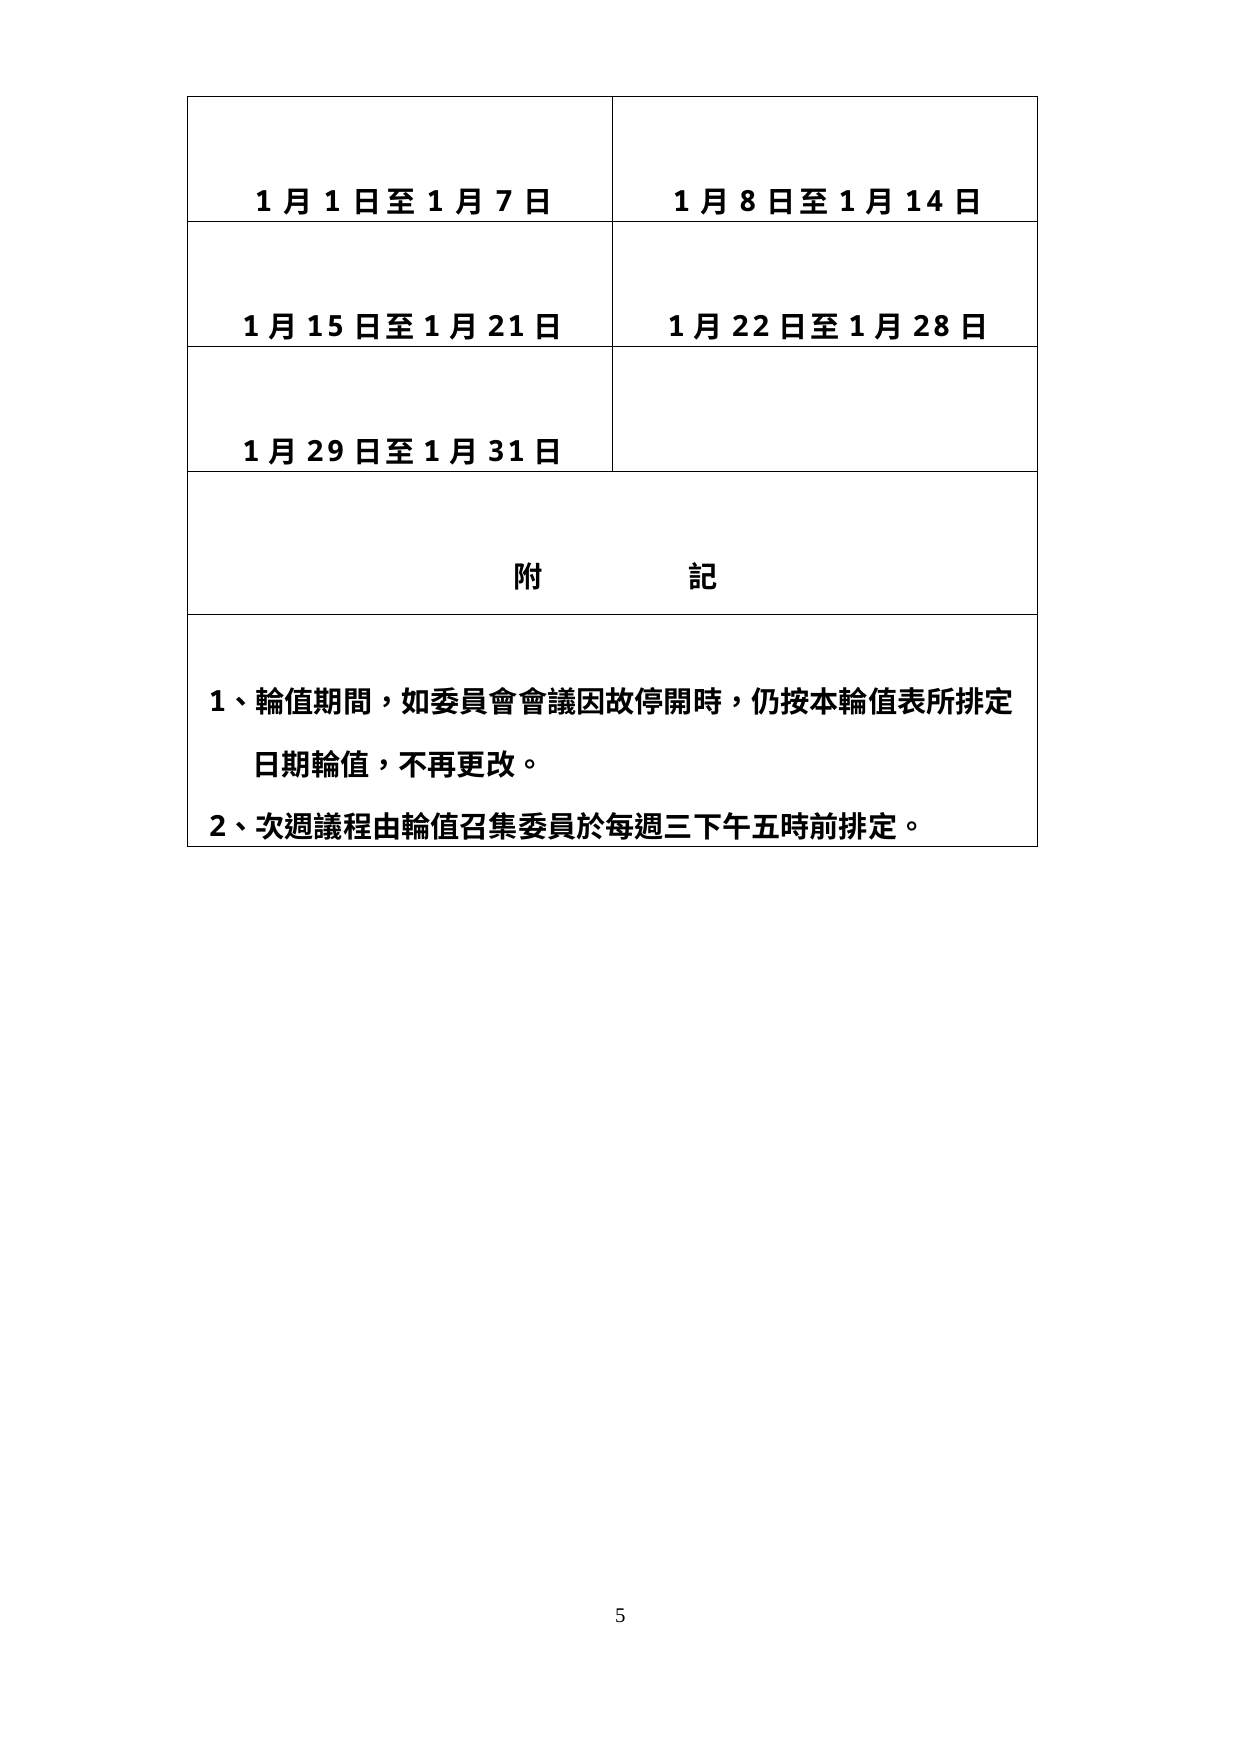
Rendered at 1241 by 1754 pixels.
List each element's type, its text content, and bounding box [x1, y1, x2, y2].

table_cell 1月22日至1月28日 [613, 222, 1037, 346]
table_cell 1、輪值期間，如委員會會議因故停開時，仍按本輪值表所排定日期輪值，不再更改。 2、次週議程由輪值召集委員於每週三下午五時前排定。 [188, 615, 1037, 846]
table_cell 1月15日至1月21日 [188, 222, 612, 346]
table_cell 1月1日至1月7日 [188, 97, 612, 221]
table_cell 附 記 [188, 472, 1037, 614]
table_cell [613, 347, 1037, 471]
table_cell 1月29日至1月31日 [188, 347, 612, 471]
table_cell 1月8日至1月14日 [613, 97, 1037, 221]
